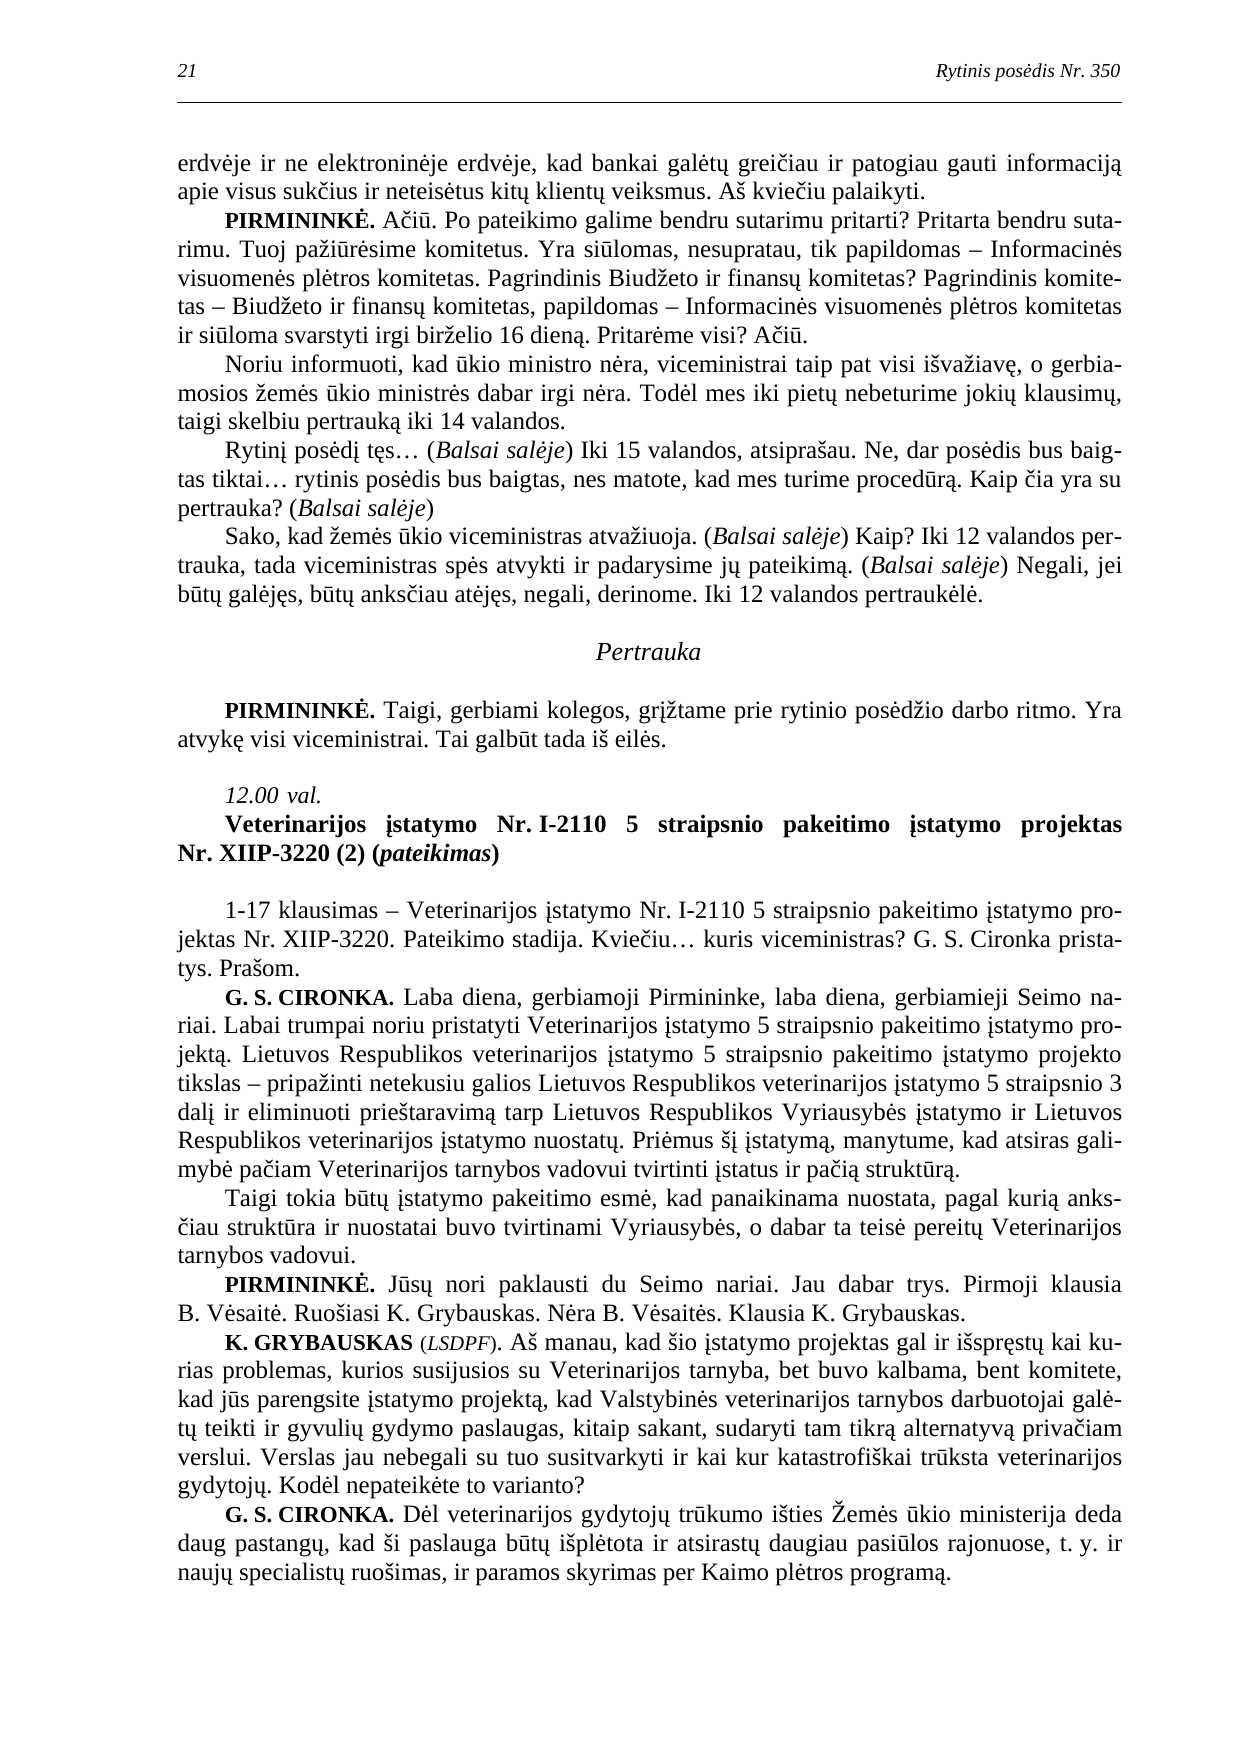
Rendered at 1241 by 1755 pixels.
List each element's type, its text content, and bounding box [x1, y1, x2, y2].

text Ve­te­ri­na­ri­jos įsta­ty­mo Nr. I-2110 5 straips­nio pa­kei­ti­mo įsta­ty­mo pro­jek­tas Nr. XIIP-3220 (2) (pa­tei­ki­mas) [177, 809, 1122, 867]
text Tai­gi to­kia bū­tų įsta­ty­mo pa­kei­ti­mo es­mė, kad pa­nai­ki­na­ma nuo­sta­ta, pagal ku­rią anks­čiau struk­tū­ra ir nuo­sta­tai bu­vo tvir­ti­na­mi Vy­riau­sy­bės, o da­bar ta tei­sė per­ei­tų Ve­te­ri­na­ri­jos tar­ny­bos va­do­vui. [177, 1183, 1122, 1269]
text PIRMININKĖ. Ačiū. Po pa­tei­ki­mo ga­li­me ben­dru su­ta­ri­mu pri­tar­ti? Pri­tar­ta ben­dru su­ta­ri­mu. Tuoj pa­žiū­rė­si­me ko­mi­te­tus. Yra siū­lo­mas, ne­su­pra­tau, tik pa­pil­do­mas – In­for­ma­ci­nės vi­suo­me­nės plėt­ros ko­mi­te­tas. Pa­grin­di­nis Biu­dže­to ir fi­nan­sų ko­mi­te­tas? Pa­grin­di­nis ko­mi­te­tas – Biu­dže­to ir fi­nan­sų ko­mi­te­tas, pa­pil­do­mas – In­for­ma­ci­nės vi­suo­me­nės plėt­ros ko­mi­te­tas ir siū­lo­ma svars­ty­ti ir­gi bir­že­lio 16 die­ną. Pri­ta­rė­me vi­si? Ačiū. [177, 205, 1122, 349]
text 1-17 klau­si­mas – Ve­te­ri­na­ri­jos įsta­ty­mo Nr. I-2110 5 straips­nio pa­kei­ti­mo įsta­ty­mo pro­jek­tas Nr. XIIP-3220. Pa­tei­ki­mo sta­di­ja. Kvie­čiu… ku­ris vi­ce­mi­nist­ras? G. S. Ci­ron­ka pri­sta­tys. Pra­šom. [177, 895, 1122, 982]
text G. S. CIRONKA. La­ba die­na, ger­bia­mo­ji Pir­mi­nin­ke, la­ba die­na, ger­bia­mie­ji Sei­mo na­riai. La­bai trum­pai no­riu pri­sta­ty­ti Ve­te­ri­na­ri­jos įsta­ty­mo 5 straips­nio pa­kei­ti­mo įsta­ty­mo pro­jek­tą. Lie­tu­vos Res­pub­li­kos ve­te­ri­na­ri­jos įsta­ty­mo 5 straips­nio pa­kei­ti­mo įsta­ty­mo pro­jek­to tiks­las – pri­pa­žin­ti ne­te­ku­siu ga­lios Lie­tu­vos Res­pub­li­kos ve­te­ri­na­ri­jos įsta­ty­mo 5 straips­nio 3 da­lį ir eli­mi­nuo­ti prieš­ta­ra­vi­mą tarp Lie­tu­vos Res­pub­li­kos Vy­riau­sy­bės įsta­ty­mo ir Lie­tu­vos Res­pub­li­kos ve­te­ri­na­ri­jos įsta­ty­mo nuo­sta­tų. Pri­ėmus šį įsta­ty­mą, ma­ny­tu­me, kad at­si­ras ga­li­my­bė pa­čiam Ve­te­ri­na­ri­jos tar­ny­bos va­do­vui tvir­tin­ti įsta­tus ir pa­čią struk­tū­rą. [177, 982, 1122, 1183]
text K. GRYBAUSKAS (LSDPF). Aš ma­nau, kad šio įsta­ty­mo pro­jek­tas gal ir iš­spręs­tų kai ku­rias pro­ble­mas, ku­rios su­si­ju­sios su Ve­te­ri­na­ri­jos tar­ny­ba, bet bu­vo kal­ba­ma, bent ko­mi­te­te, kad jūs pa­reng­si­te įsta­ty­mo pro­jek­tą, kad Vals­ty­bi­nės ve­te­ri­na­ri­jos tar­ny­bos dar­buo­to­jai ga­lė­tų teik­ti ir gy­vu­lių gy­dy­mo pa­slau­gas, ki­taip sa­kant, su­da­ry­ti tam tik­rą al­ter­na­ty­vą pri­va­čiam ver­slui. Ver­slas jau ne­be­ga­li su tuo su­si­tvar­ky­ti ir kai kur ka­tast­ro­fiš­kai trūks­ta ve­te­ri­na­ri­jos gy­dy­to­jų. Ko­dėl ne­pa­tei­kė­te to va­rian­to? [177, 1327, 1122, 1499]
text PIRMININKĖ. Jū­sų no­ri pa­klaus­ti du Sei­mo na­riai. Jau da­bar trys. Pir­mo­ji klau­sia B. Vė­sai­tė. Ruo­šia­si K. Gry­baus­kas. Nė­ra B. Vė­sai­tės. Klau­sia K. Gry­baus­kas. [177, 1269, 1122, 1327]
text Sa­ko, kad že­mės ūkio vi­ce­mi­nist­ras at­va­žiuo­ja. (Bal­sai sa­lė­je) Kaip? Iki 12 valandos per­trau­ka, ta­da vi­ce­mi­nist­ras spės at­vyk­ti ir pa­da­ry­si­me jų pa­tei­ki­mą. (Bal­sai sa­lė­je) Ne­ga­li, jei bū­tų ga­lė­jęs, bū­tų anks­čiau at­ėjęs, ne­ga­li, de­ri­no­me. Iki 12 valandos per­trau­kė­lė. [177, 521, 1122, 608]
text No­riu in­for­muo­ti, kad ūkio mi­nist­ro nė­ra, vi­ce­mi­nist­rai taip pat vi­si iš­va­žia­vę, o ger­bia­mo­sios že­mės ūkio mi­nist­rės da­bar ir­gi nė­ra. To­dėl mes iki pie­tų ne­be­tu­ri­me jo­kių klau­si­mų, tai­gi skel­biu per­trau­ką iki 14 valandos. [177, 349, 1122, 435]
text erd­vė­je ir ne elek­tro­ni­nė­je erd­vė­je, kad ban­kai ga­lė­tų grei­čiau ir pa­to­giau gau­ti in­for­ma­ci­ją apie vi­sus suk­čius ir ne­tei­sė­tus ki­tų klien­tų veiks­mus. Aš kvie­čiu pa­lai­ky­ti. [177, 148, 1122, 205]
text Per­trau­ka [177, 636, 1122, 666]
text 12.00 val. [224, 781, 1122, 809]
text Ry­ti­nį po­sė­dį tęs… (Bal­sai sa­lė­je) Iki 15 valandos, at­si­pra­šau. Ne, dar po­sė­dis bus baig­tas tik­tai… ry­ti­nis po­sė­dis bus baig­tas, nes ma­to­te, kad mes tu­ri­me pro­ce­dū­rą. Kaip čia yra su per­trau­ka? (Bal­sai sa­lė­je) [177, 435, 1122, 521]
text PIRMININKĖ. Tai­gi, ger­bia­mi ko­le­gos, grįž­ta­me prie ry­ti­nio po­sė­džio dar­bo rit­mo. Yra at­vy­kę vi­si vi­ce­mi­nist­rai. Tai gal­būt ta­da iš ei­lės. [177, 695, 1122, 753]
text G. S. CIRONKA. Dėl ve­te­ri­na­ri­jos gy­dy­to­jų trū­ku­mo iš­ties Že­mės ūkio mi­nis­te­ri­ja de­da daug pa­stan­gų, kad ši pa­slau­ga bū­tų iš­plė­to­ta ir at­si­ras­tų dau­giau pa­siū­los ra­jo­nuo­se, t. y. ir nau­jų spe­cia­lis­tų ruo­ši­mas, ir pa­ra­mos sky­ri­mas per Kai­mo plėt­ros pro­gra­mą. [177, 1499, 1122, 1585]
